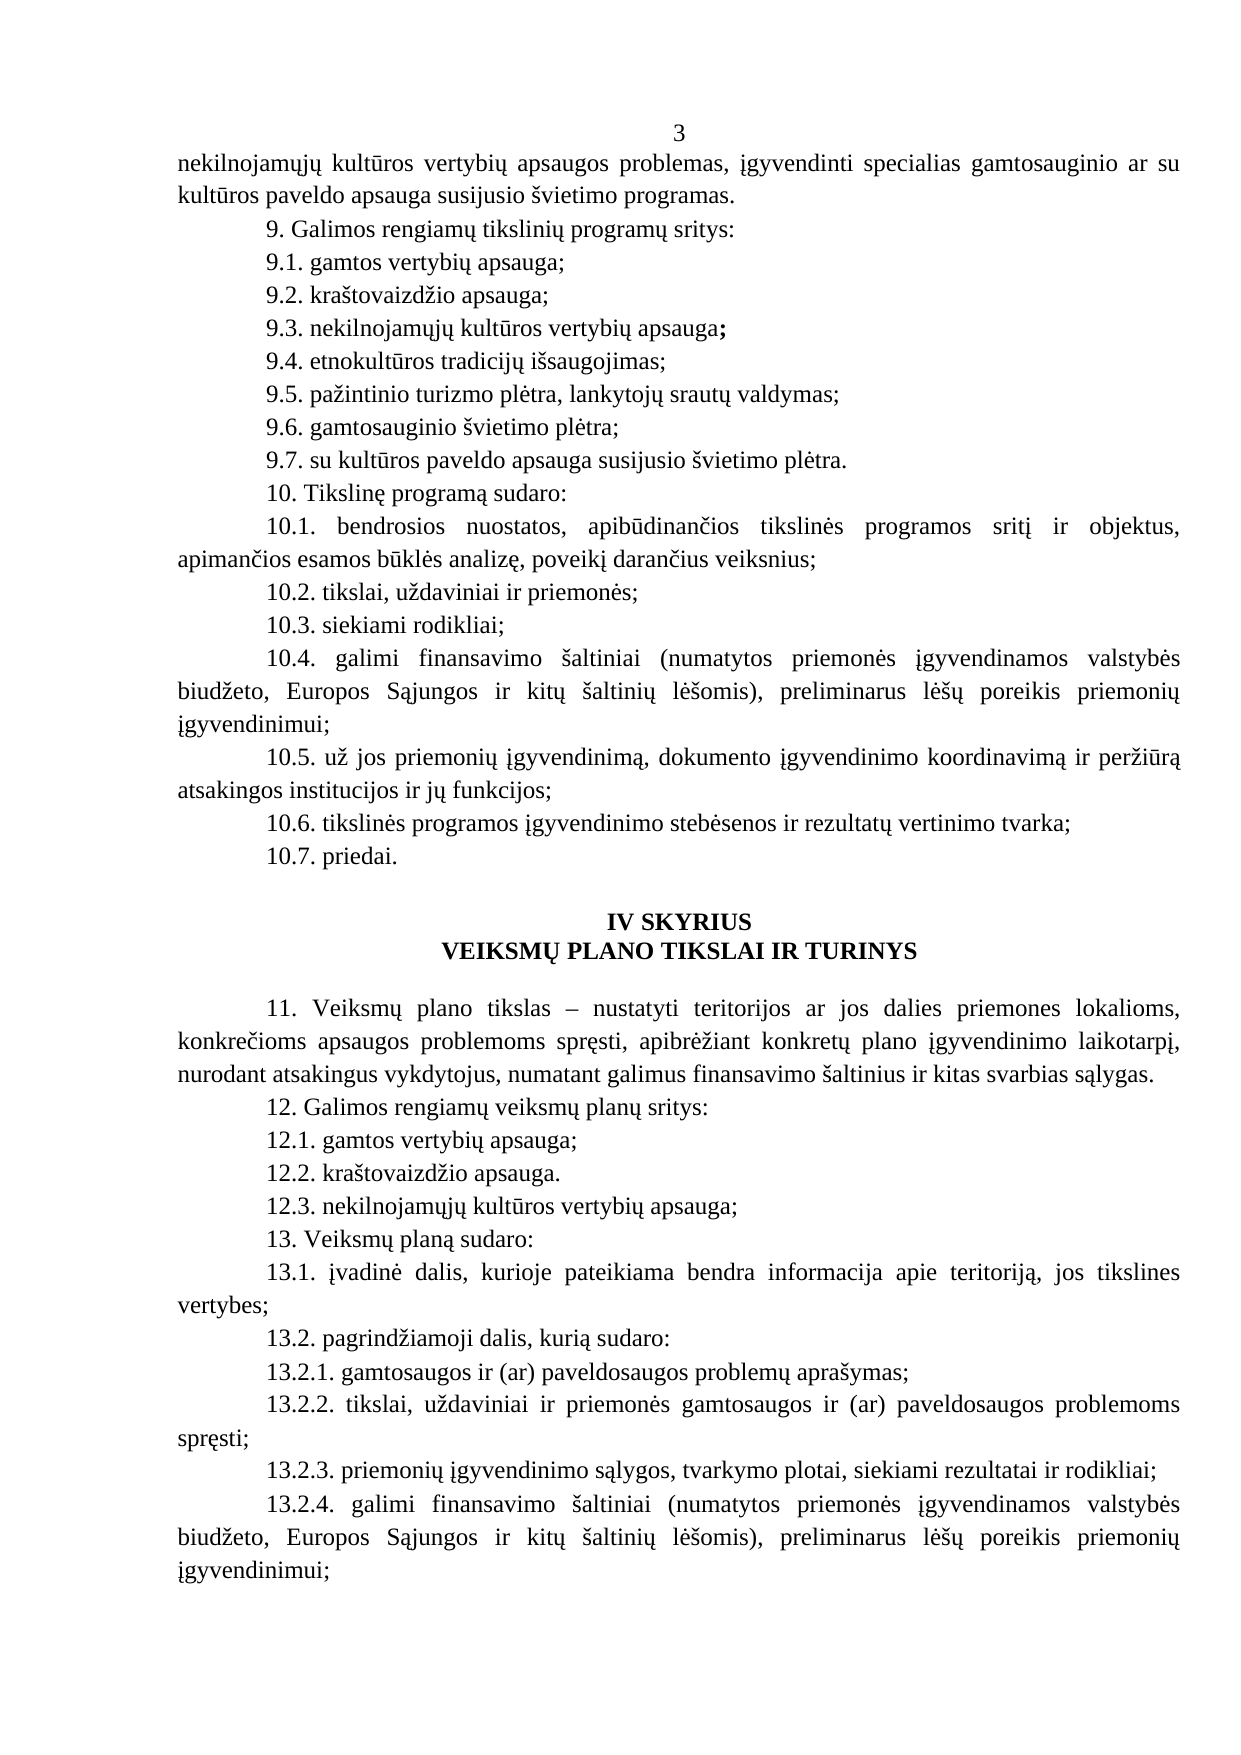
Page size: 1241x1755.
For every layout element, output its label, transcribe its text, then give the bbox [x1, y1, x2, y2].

text VEIKSMŲ PLANO TIKSLAI IR TURINYS [177, 936, 1181, 964]
text 12.3. nekilnojamųjų kultūros vertybių apsauga; [177, 1191, 1181, 1220]
text 9. Galimos rengiamų tikslinių programų sritys: [177, 214, 1181, 242]
text 13.2.1. gamtosaugos ir (ar) paveldosaugos problemų aprašymas; [177, 1357, 1181, 1385]
text 11. Veiksmų plano tikslas – nustatyti teritorijos ar jos dalies priemones lokalioms, konkrečioms apsaugos problemoms spręsti, apibrėžiant konkretų plano įgyvendinimo laikotarpį, nurodant atsakingus vykdytojus, numatant galimus finansavimo šaltinius ir kitas svarbias sąlygas. [177, 993, 1181, 1088]
text 9.3. nekilnojamųjų kultūros vertybių apsauga; [177, 313, 1181, 341]
text 12.2. kraštovaizdžio apsauga. [177, 1158, 1181, 1187]
text 10.5. už jos priemonių įgyvendinimą, dokumento įgyvendinimo koordinavimą ir peržiūrą atsakingos institucijos ir jų funkcijos; [177, 742, 1181, 804]
text 10.2. tikslai, uždaviniai ir priemonės; [177, 577, 1181, 606]
text 13.1. įvadinė dalis, kurioje pateikiama bendra informacija apie teritoriją, jos tikslines vertybes; [177, 1257, 1181, 1319]
text 9.6. gamtosauginio švietimo plėtra; [177, 412, 1181, 441]
text 9.4. etnokultūros tradicijų išsaugojimas; [177, 346, 1181, 374]
text 13.2.3. priemonių įgyvendinimo sąlygos, tvarkymo plotai, siekiami rezultatai ir rodikliai; [177, 1456, 1181, 1484]
text 9.5. pažintinio turizmo plėtra, lankytojų srautų valdymas; [177, 379, 1181, 407]
text 13.2.2. tikslai, uždaviniai ir priemonės gamtosaugos ir (ar) paveldosaugos problemoms spręsti; [177, 1389, 1181, 1451]
text 9.7. su kultūros paveldo apsauga susijusio švietimo plėtra. [177, 445, 1181, 473]
text 10.7. priedai. [177, 841, 1181, 870]
text 10.4. galimi finansavimo šaltiniai (numatytos priemonės įgyvendinamos valstybės biudžeto, Europos Sąjungos ir kitų šaltinių lėšomis), preliminarus lėšų poreikis priemonių įgyvendinimui; [177, 643, 1181, 738]
text 10. Tikslinę programą sudaro: [177, 478, 1181, 507]
text nekilnojamųjų kultūros vertybių apsaugos problemas, įgyvendinti specialias gamtosauginio ar su kultūros paveldo apsauga susijusio švietimo programas. [177, 148, 1181, 209]
text 9.1. gamtos vertybių apsauga; [177, 247, 1181, 275]
text 9.2. kraštovaizdžio apsauga; [177, 280, 1181, 308]
text 10.6. tikslinės programos įgyvendinimo stebėsenos ir rezultatų vertinimo tvarka; [177, 808, 1181, 837]
text 12.1. gamtos vertybių apsauga; [177, 1125, 1181, 1154]
text 12. Galimos rengiamų veiksmų planų sritys: [177, 1092, 1181, 1121]
text 13.2.4. galimi finansavimo šaltiniai (numatytos priemonės įgyvendinamos valstybės biudžeto, Europos Sąjungos ir kitų šaltinių lėšomis), preliminarus lėšų poreikis priemonių įgyvendinimui; [177, 1489, 1181, 1583]
subtitle IV SKYRIUS [177, 907, 1181, 936]
text 13. Veiksmų planą sudaro: [177, 1224, 1181, 1253]
text 10.1. bendrosios nuostatos, apibūdinančios tikslinės programos sritį ir objektus, apimančios esamos būklės analizę, poveikį darančius veiksnius; [177, 511, 1181, 573]
text 13.2. pagrindžiamoji dalis, kurią sudaro: [177, 1323, 1181, 1352]
text 10.3. siekiami rodikliai; [177, 610, 1181, 639]
